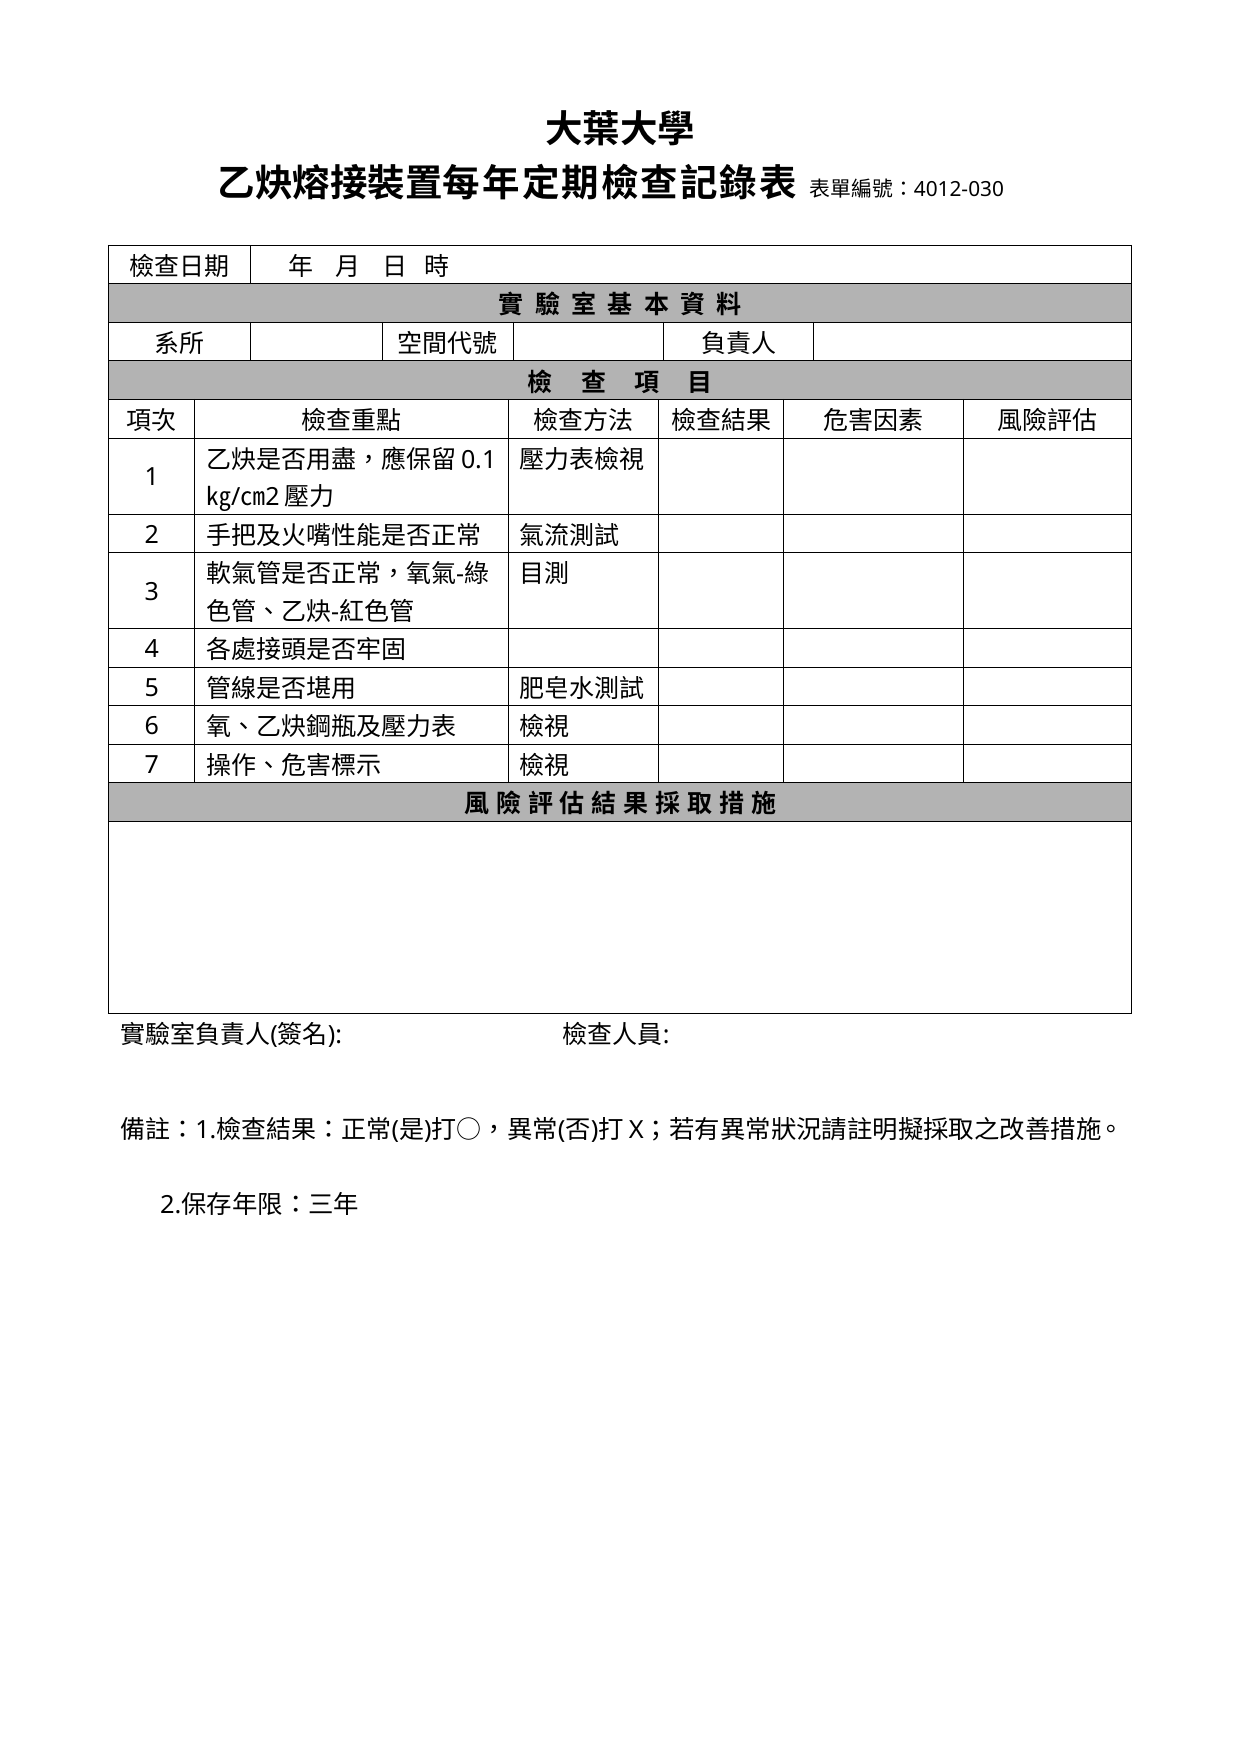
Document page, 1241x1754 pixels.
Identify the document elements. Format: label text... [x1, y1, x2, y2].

table_cell 5 [109, 668, 194, 705]
table_cell 檢查重點 [195, 400, 508, 437]
table_cell 風險評估結果採取措施 [109, 783, 1131, 821]
table_cell [109, 822, 1131, 1012]
table_cell [964, 553, 1131, 628]
table_cell [784, 706, 963, 744]
text 大葉大學 [120, 99, 1120, 153]
table_cell [514, 323, 663, 360]
table_cell [784, 745, 963, 782]
table_cell [964, 439, 1131, 513]
table_cell 7 [109, 745, 194, 782]
table_cell [964, 515, 1131, 552]
table_cell 各處接頭是否牢固 [195, 629, 508, 667]
table_cell [784, 668, 963, 705]
table_cell 系所 [109, 323, 250, 360]
table_cell 檢查結果 [659, 400, 783, 437]
table_header 檢查日期 [109, 246, 250, 283]
table_cell 4 [109, 629, 194, 667]
table_cell 負責人 [664, 323, 813, 360]
table_cell 空間代號 [383, 323, 513, 360]
table_cell [814, 323, 1131, 360]
table_cell 壓力表檢視 [509, 439, 658, 513]
table_cell 3 [109, 553, 194, 628]
text 實驗室負責人(簽名): 檢查人員: [120, 1014, 1120, 1051]
table_cell [659, 706, 783, 744]
text 乙炔熔接裝置每年定期檢查記錄表 表單編號：4012-030 [120, 153, 1120, 207]
table_cell 氧、乙炔鋼瓶及壓力表 [195, 706, 508, 744]
table_header 年 月 日 時 [251, 246, 1131, 283]
table_cell 檢視 [509, 745, 658, 782]
table_cell 檢 查 項 目 [109, 361, 1131, 399]
table_cell 1 [109, 439, 194, 513]
table_cell [964, 745, 1131, 782]
table_cell [251, 323, 382, 360]
table_cell 6 [109, 706, 194, 744]
table_cell 管線是否堪用 [195, 668, 508, 705]
table_cell 項次 [109, 400, 194, 437]
table_cell [784, 515, 963, 552]
table_cell [784, 439, 963, 513]
table_cell 操作、危害標示 [195, 745, 508, 782]
table_cell 乙炔是否用盡，應保留0.1㎏/㎝2壓力 [195, 439, 508, 513]
table_cell 軟氣管是否正常，氧氣-綠色管、乙炔-紅色管 [195, 553, 508, 628]
table_cell 檢查方法 [509, 400, 658, 437]
table_cell 危害因素 [784, 400, 963, 437]
table_cell [964, 706, 1131, 744]
table_cell 肥皂水測試 [509, 668, 658, 705]
table_cell [659, 439, 783, 513]
table_cell [784, 629, 963, 667]
table_cell [509, 629, 658, 667]
table_cell [659, 745, 783, 782]
table_cell [784, 553, 963, 628]
table_cell [964, 668, 1131, 705]
table_cell [659, 629, 783, 667]
table_cell 手把及火嘴性能是否正常 [195, 515, 508, 552]
text 2.保存年限：三年 [120, 1163, 1120, 1238]
table_cell [964, 629, 1131, 667]
table_cell [659, 553, 783, 628]
table_cell 檢視 [509, 706, 658, 744]
table_cell [659, 515, 783, 552]
table_cell 風險評估 [964, 400, 1131, 437]
table_cell [659, 668, 783, 705]
table_cell 實 驗 室 基 本 資 料 [109, 284, 1131, 322]
text 備註：1.檢查結果：正常(是)打○，異常(否)打X；若有異常狀況請註明擬採取之改善措施。 [120, 1088, 1120, 1163]
table_cell 目測 [509, 553, 658, 628]
table_cell 氣流測試 [509, 515, 658, 552]
table_cell 2 [109, 515, 194, 552]
